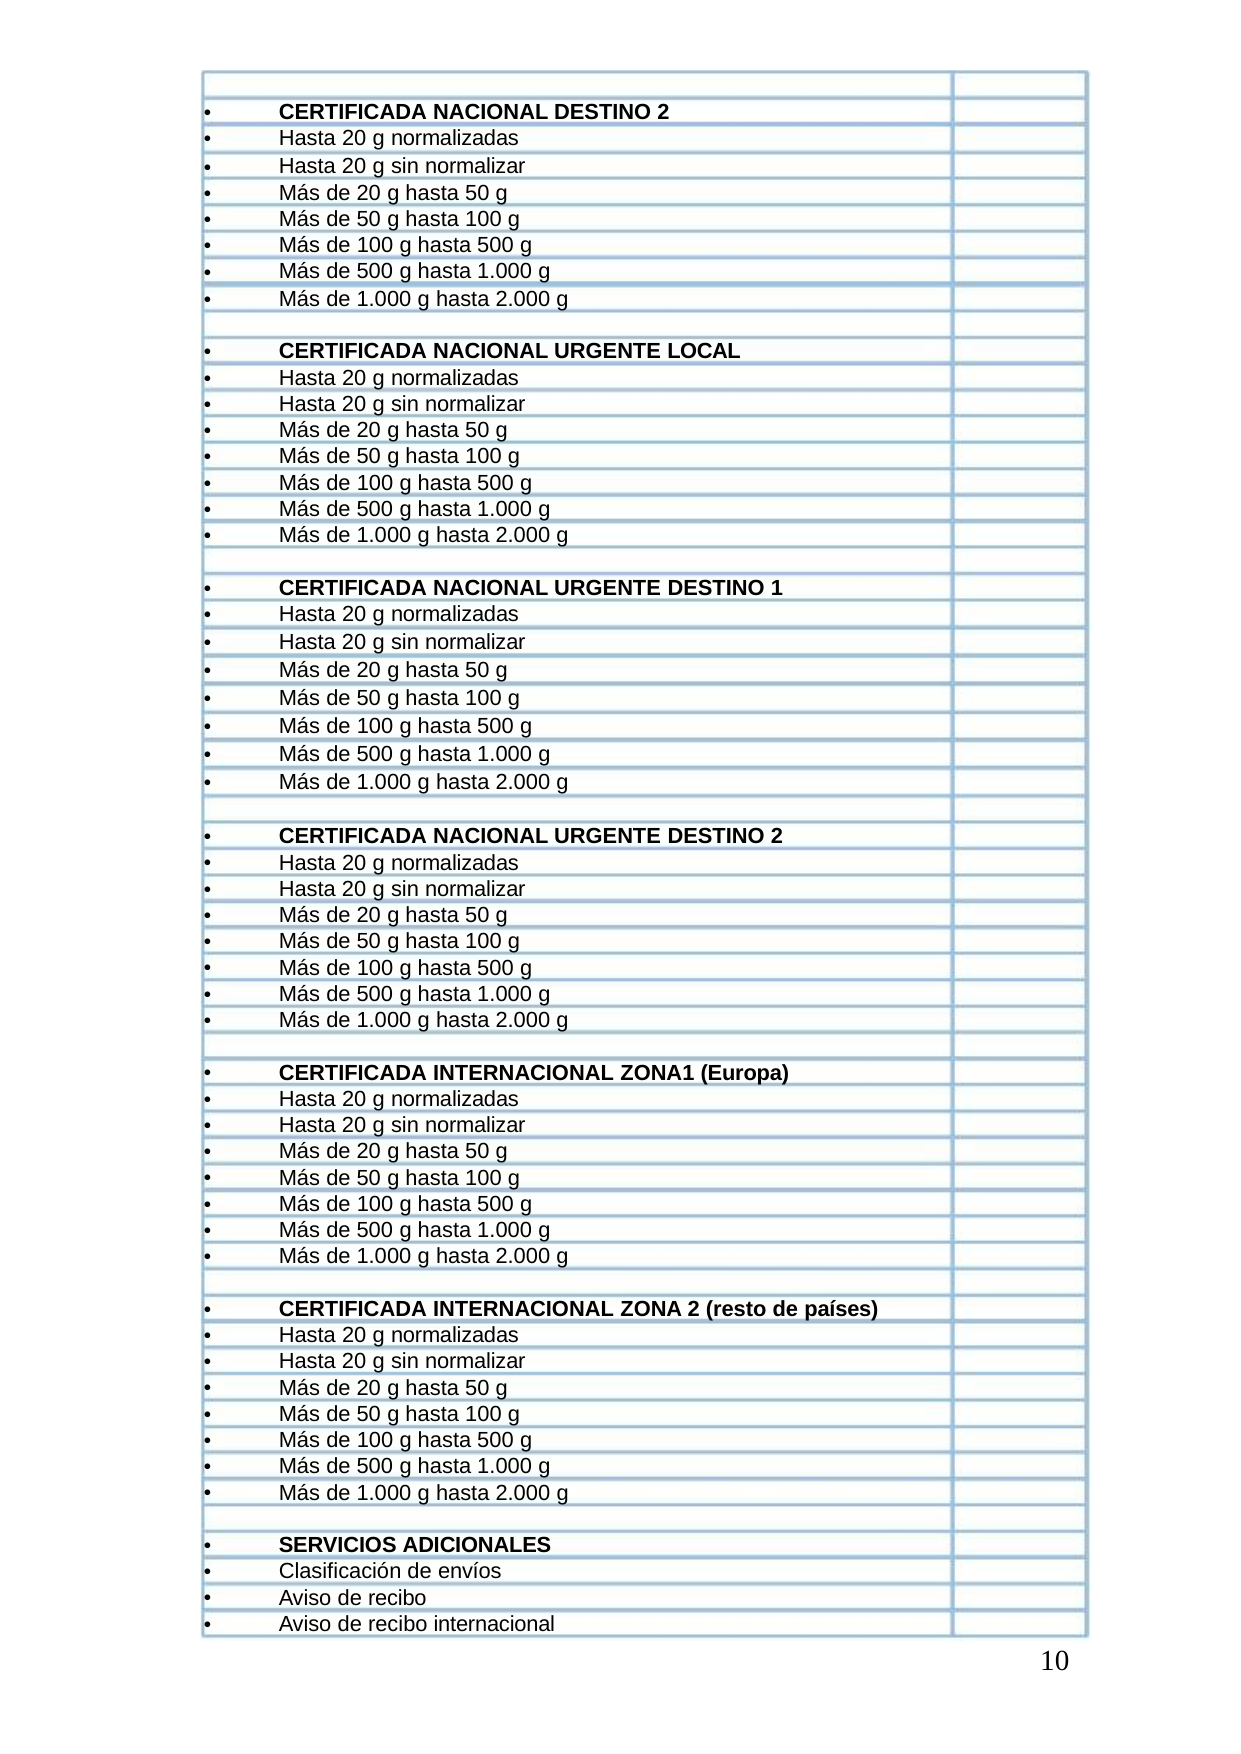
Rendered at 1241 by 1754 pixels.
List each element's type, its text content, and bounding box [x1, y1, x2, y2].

text • [203, 1459, 236, 1479]
text CERTIFICADA NACIONAL URGENTE LOCAL [278, 339, 766, 364]
text Más de 100 g hasta 500 g [278, 955, 808, 980]
text • [203, 264, 236, 284]
text • [203, 690, 236, 710]
text Más de 500 g hasta 1.000 g [278, 259, 593, 284]
text • [203, 746, 236, 766]
text • [203, 1406, 236, 1426]
text Más de 100 g hasta 500 g [278, 714, 808, 738]
text • [203, 238, 236, 258]
text Hasta 20 g sin normalizar [278, 629, 808, 654]
text Más de 100 g hasta 500 g [278, 1192, 813, 1216]
text Aviso de recibo internacional [278, 1612, 580, 1636]
text Más de 500 g hasta 1.000 g [278, 741, 808, 766]
text SERVICIOS ADICIONALES [278, 1533, 576, 1557]
text • [203, 1301, 236, 1321]
text Más de 50 g hasta 100 g [278, 1402, 904, 1426]
text • [203, 291, 236, 311]
text • [203, 423, 236, 442]
text • [203, 634, 236, 654]
text • [203, 1485, 236, 1505]
text • [203, 449, 236, 469]
text Hasta 20 g normalizadas [278, 1323, 904, 1347]
text Más de 1.000 g hasta 2.000 g [278, 1244, 813, 1268]
text • [203, 396, 236, 416]
text Más de 1.000 g hasta 2.000 g [278, 287, 593, 311]
text • [203, 159, 236, 179]
text • [203, 1564, 236, 1584]
text Más de 20 g hasta 50 g [278, 1139, 813, 1163]
text • [203, 1012, 236, 1032]
text • [203, 501, 236, 521]
text • [203, 934, 236, 954]
text CERTIFICADA INTERNACIONAL ZONA1 (Europa) [278, 1060, 813, 1085]
text • [203, 907, 236, 927]
text • [203, 1065, 236, 1085]
text • [203, 774, 236, 794]
text • [203, 1327, 236, 1347]
text • [203, 829, 236, 849]
text • [203, 1170, 236, 1190]
text CERTIFICADA NACIONAL URGENTE DESTINO 2 [278, 824, 808, 848]
text Clasificación de envíos [278, 1559, 576, 1583]
text Hasta 20 g normalizadas [278, 602, 808, 626]
text Hasta 20 g sin normalizar [278, 877, 808, 901]
text • [203, 580, 236, 600]
text Más de 1.000 g hasta 2.000 g [278, 523, 766, 547]
text • [203, 370, 236, 390]
text Más de 1.000 g hasta 2.000 g [278, 770, 808, 794]
text Más de 20 g hasta 50 g [278, 418, 766, 442]
text Más de 100 g hasta 500 g [278, 233, 593, 258]
text Hasta 20 g normalizadas [278, 126, 695, 151]
text • [203, 1222, 236, 1242]
text CERTIFICADA NACIONAL DESTINO 2 [278, 100, 695, 124]
text Más de 50 g hasta 100 g [278, 686, 808, 710]
text 0 [1054, 1645, 1094, 1677]
text • [203, 1196, 236, 1216]
text Más de 50 g hasta 100 g [278, 929, 808, 953]
text • [203, 960, 236, 980]
text • [203, 212, 236, 231]
text • [203, 855, 236, 875]
text Aviso de recibo [278, 1585, 576, 1610]
text Hasta 20 g sin normalizar [278, 1349, 904, 1373]
text • [203, 606, 236, 626]
text Más de 20 g hasta 50 g [278, 657, 808, 682]
text Más de 500 g hasta 1.000 g [278, 1454, 904, 1478]
text Hasta 20 g normalizadas [278, 1087, 813, 1111]
text • [203, 344, 236, 364]
text • [203, 528, 236, 547]
text • [203, 986, 236, 1006]
text Más de 500 g hasta 1.000 g [278, 982, 808, 1006]
text Hasta 20 g sin normalizar [278, 1113, 813, 1137]
text CERTIFICADA NACIONAL URGENTE DESTINO 1 [278, 575, 808, 600]
text • [203, 662, 236, 682]
text Más de 20 g hasta 50 g [278, 903, 808, 927]
text • [203, 1117, 236, 1137]
text Hasta 20 g normalizadas [278, 850, 808, 875]
text Hasta 20 g normalizadas [278, 365, 766, 390]
text Más de 50 g hasta 100 g [278, 1165, 813, 1190]
text Más de 20 g hasta 50 g [278, 1375, 904, 1400]
text 1 [1040, 1645, 1054, 1677]
text • [203, 1091, 236, 1111]
text • [203, 185, 236, 205]
text Más de 50 g hasta 100 g [278, 444, 766, 469]
text • [203, 718, 236, 738]
text Más de 50 g hasta 100 g [278, 207, 545, 231]
text • [203, 1590, 236, 1610]
text Más de 20 g hasta 50 g [278, 181, 695, 205]
text Más de 1.000 g hasta 2.000 g [278, 1480, 904, 1505]
text • [203, 105, 236, 124]
text CERTIFICADA INTERNACIONAL ZONA 2 (resto de países) [278, 1297, 904, 1321]
text • [203, 1432, 236, 1452]
text Más de 500 g hasta 1.000 g [278, 1218, 813, 1242]
text Más de 1.000 g hasta 2.000 g [278, 1008, 808, 1032]
text Hasta 20 g sin normalizar [278, 154, 695, 179]
text • [203, 475, 236, 495]
text Más de 500 g hasta 1.000 g [278, 497, 766, 521]
text Más de 100 g hasta 500 g [278, 1428, 904, 1452]
text • [203, 1144, 236, 1164]
text Más de 100 g hasta 500 g [278, 470, 766, 495]
text • [203, 881, 236, 901]
text • [203, 1380, 236, 1400]
text Hasta 20 g sin normalizar [278, 392, 766, 416]
text • [203, 131, 236, 151]
text • [203, 1354, 236, 1374]
text • [203, 1249, 236, 1269]
text • [203, 1537, 236, 1557]
text • [203, 1616, 236, 1636]
